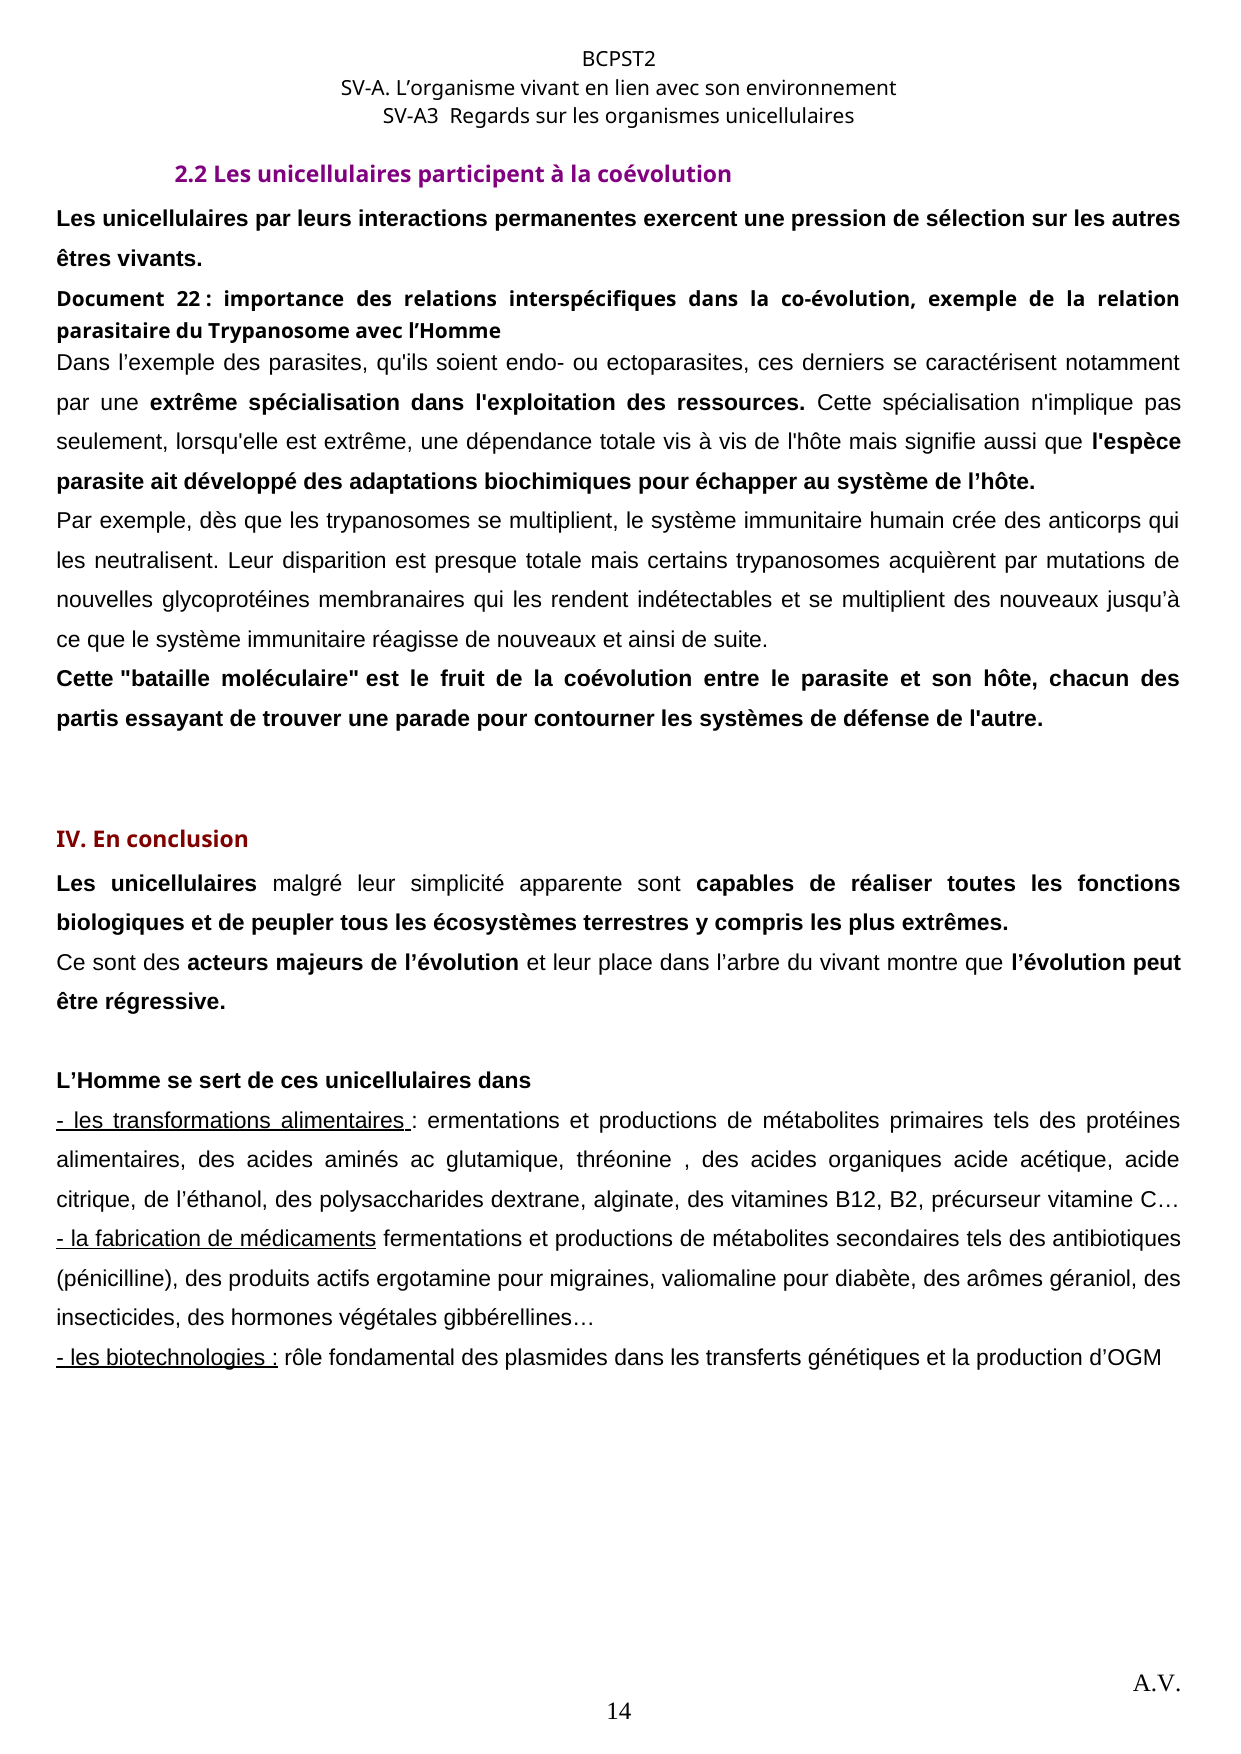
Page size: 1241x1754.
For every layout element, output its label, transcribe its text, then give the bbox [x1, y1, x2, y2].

subtitle Dans l’exemple des parasites, qu'ils soient endo- ou ectoparasites, ces derniers se caractérisent notamment par une extrême spécialisation dans l'exploitation des ressources. Cette spécialisation n'implique pas seulement, lorsqu'elle est extrême, une dépendance totale vis à vis de l'hôte mais signifie aussi que l'espèce parasite ait développé des adaptations biochimiques pour échapper au système de l’hôte. [56, 349, 1181, 494]
subtitle Les unicellulaires malgré leur simplicité apparente sont capables de réaliser toutes les fonctions biologiques et de peupler tous les écosystèmes terrestres y compris les plus extrêmes. [56, 870, 1181, 936]
subtitle - les biotechnologies : rôle fondamental des plasmides dans les transferts génétiques et la production d’OGM [56, 1343, 1181, 1370]
subtitle IV. En conclusion [56, 823, 1181, 854]
subtitle 2.2 Les unicellulaires participent à la coévolution [130, 158, 1181, 189]
subtitle Ce sont des acteurs majeurs de l’évolution et leur place dans l’arbre du vivant montre que l’évolution peut être régressive. [56, 949, 1181, 1014]
subtitle Document 22 : importance des relations interspécifiques dans la co-évolution, exemple de la relation parasitaire du Trypanosome avec l’Homme [56, 284, 1181, 345]
subtitle Par exemple, dès que les trypanosomes se multiplient, le système immunitaire humain crée des anticorps qui les neutralisent. Leur disparition est presque totale mais certains trypanosomes acquièrent par mutations de nouvelles glycoprotéines membranaires qui les rendent indétectables et se multiplient des nouveaux jusqu’à ce que le système immunitaire réagisse de nouveaux et ainsi de suite. [56, 507, 1181, 652]
subtitle - les transformations alimentaires : ermentations et productions de métabolites primaires tels des protéines alimentaires, des acides aminés ac glutamique, thréonine , des acides organiques acide acétique, acide citrique, de l’éthanol, des polysaccharides dextrane, alginate, des vitamines B12, B2, précurseur vitamine C… - la fabrication de médicaments fermentations et productions de métabolites secondaires tels des antibiotiques (pénicilline), des produits actifs ergotamine pour migraines, valiomaline pour diabète, des arômes géraniol, des insecticides, des hormones végétales gibbérellines… [56, 1107, 1181, 1330]
subtitle Cette "bataille moléculaire" est le fruit de la coévolution entre le parasite et son hôte, chacun des partis essayant de trouver une parade pour contourner les systèmes de défense de l'autre. [56, 665, 1181, 731]
subtitle Les unicellulaires par leurs interactions permanentes exercent une pression de sélection sur les autres êtres vivants. [56, 205, 1181, 271]
subtitle L’Homme se sert de ces unicellulaires dans [56, 1067, 1181, 1093]
